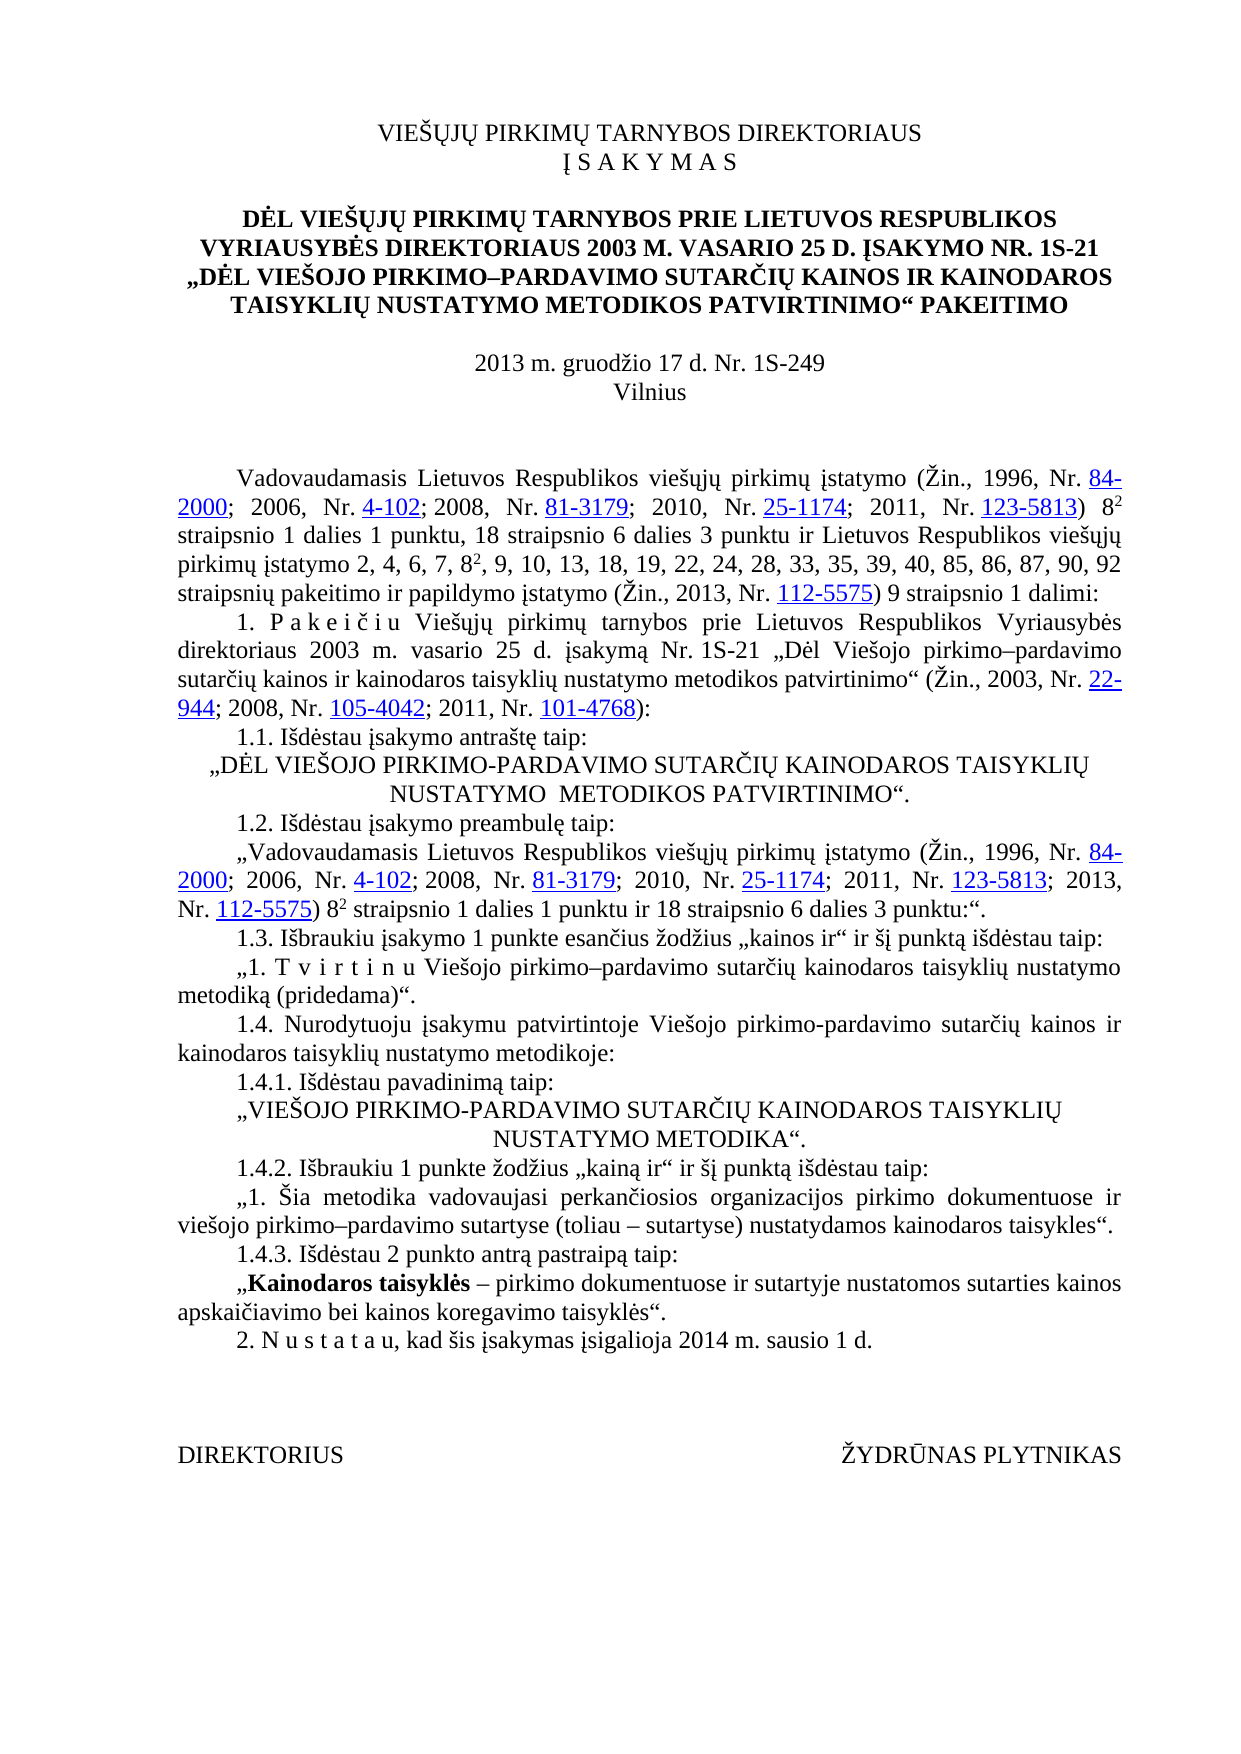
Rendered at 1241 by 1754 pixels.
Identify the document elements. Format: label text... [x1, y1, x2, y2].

text „Kainodaros taisyklės – pirkimo dokumentuose ir sutartyje nustatomos sutarties kainos apskaičiavimo bei kainos koregavimo taisyklės“. [177, 1268, 1122, 1326]
text 1.4.2. Išbraukiu 1 punkte žodžius „kainą ir“ ir šį punktą išdėstau taip: [177, 1153, 1122, 1182]
text Į S A K Y M A S [177, 147, 1122, 176]
text Vilnius [177, 377, 1122, 406]
text 1.1. Išdėstau įsakymo antraštę taip: [177, 722, 1122, 751]
text 1.2. Išdėstau įsakymo preambulę taip: [177, 808, 1122, 837]
text 1.3. Išbraukiu įsakymo 1 punkte esančius žodžius „kainos ir“ ir šį punktą išdėstau taip: [177, 923, 1122, 952]
text 2. N u s t a t a u, kad šis įsakymas įsigalioja 2014 m. sausio 1 d. [177, 1326, 1122, 1354]
text Direktorius Žydrūnas Plytnikas [177, 1441, 1122, 1469]
text 1.4.3. Išdėstau 2 punkto antrą pastraipą taip: [177, 1239, 1122, 1268]
text 2013 m. gruodžio 17 d. Nr. 1S-249 [177, 348, 1122, 377]
text 1.4.1. Išdėstau pavadinimą taip: [177, 1067, 1122, 1096]
text „1. Šia metodika vadovaujasi perkančiosios organizacijos pirkimo dokumentuose ir viešojo pirkimo–pardavimo sutartyse (toliau – sutartyse) nustatydamos kainodaros taisykles“. [177, 1182, 1122, 1239]
text „Dėl viešojo pirkimo-pardavimo sutarčių kainodaros taisyklių nustatymo metodikos patvirtinimo“. [177, 751, 1122, 808]
text 1. P a k e i č i u Viešųjų pirkimų tarnybos prie Lietuvos Respublikos Vyriausybės direktoriaus 2003 m. vasario 25 d. įsakymą Nr. 1S-21 „Dėl Viešojo pirkimo–pardavimo sutarčių kainos ir kainodaros taisyklių nustatymo metodikos patvirtinimo“ (Žin., 2003, Nr. 22-944; 2008, Nr. 105-4042; 2011, Nr. 101-4768): [177, 607, 1122, 722]
text VIEŠŲJŲ PIRKIMŲ TARNYBOS DIREKTORIAUS [177, 118, 1122, 147]
text 1.4. Nurodytuoju įsakymu patvirtintoje Viešojo pirkimo-pardavimo sutarčių kainos ir kainodaros taisyklių nustatymo metodikoje: [177, 1009, 1122, 1067]
text „Vadovaudamasis Lietuvos Respublikos viešųjų pirkimų įstatymo (Žin., 1996, Nr. 84-2000; 2006, Nr. 4-102; 2008, Nr. 81-3179; 2010, Nr. 25-1174; 2011, Nr. 123-5813; 2013, Nr. 112-5575) 82 straipsnio 1 dalies 1 punktu ir 18 straipsnio 6 dalies 3 punktu:“. [177, 837, 1122, 923]
text Vadovaudamasis Lietuvos Respublikos viešųjų pirkimų įstatymo (Žin., 1996, Nr. 84-2000; 2006, Nr. 4-102; 2008, Nr. 81-3179; 2010, Nr. 25-1174; 2011, Nr. 123-5813) 82 straipsnio 1 dalies 1 punktu, 18 straipsnio 6 dalies 3 punktu ir Lietuvos Respublikos viešųjų pirkimų įstatymo 2, 4, 6, 7, 82, 9, 10, 13, 18, 19, 22, 24, 28, 33, 35, 39, 40, 85, 86, 87, 90, 92 straipsnių pakeitimo ir papildymo įstatymo (Žin., 2013, Nr. 112-5575) 9 straipsnio 1 dalimi: [177, 463, 1122, 607]
text „1. T v i r t i n u Viešojo pirkimo–pardavimo sutarčių kainodaros taisyklių nustatymo metodiką (pridedama)“. [177, 952, 1122, 1009]
text DĖL VIEŠŲJŲ PIRKIMŲ TARNYBOS PRIE LIETUVOS RESPUBLIKOS VYRIAUSYBĖS DIREKTORIAUS 2003 m. VASARIO 25 d. ĮSAKYMO NR. 1S-21 „DĖL VIEŠOJO PIRKIMO–PARDAVIMO SUTARČIŲ KAINOS IR KAINODAROS TAISYKLIŲ NUSTATYMO METODIKOS PATVIRTINIMO“ PAKEITIMO [177, 204, 1122, 319]
text „viešojo pirkimo-pardavimo sutarčių kainodaros taisyklių nustatymo metodika“. [177, 1096, 1122, 1153]
